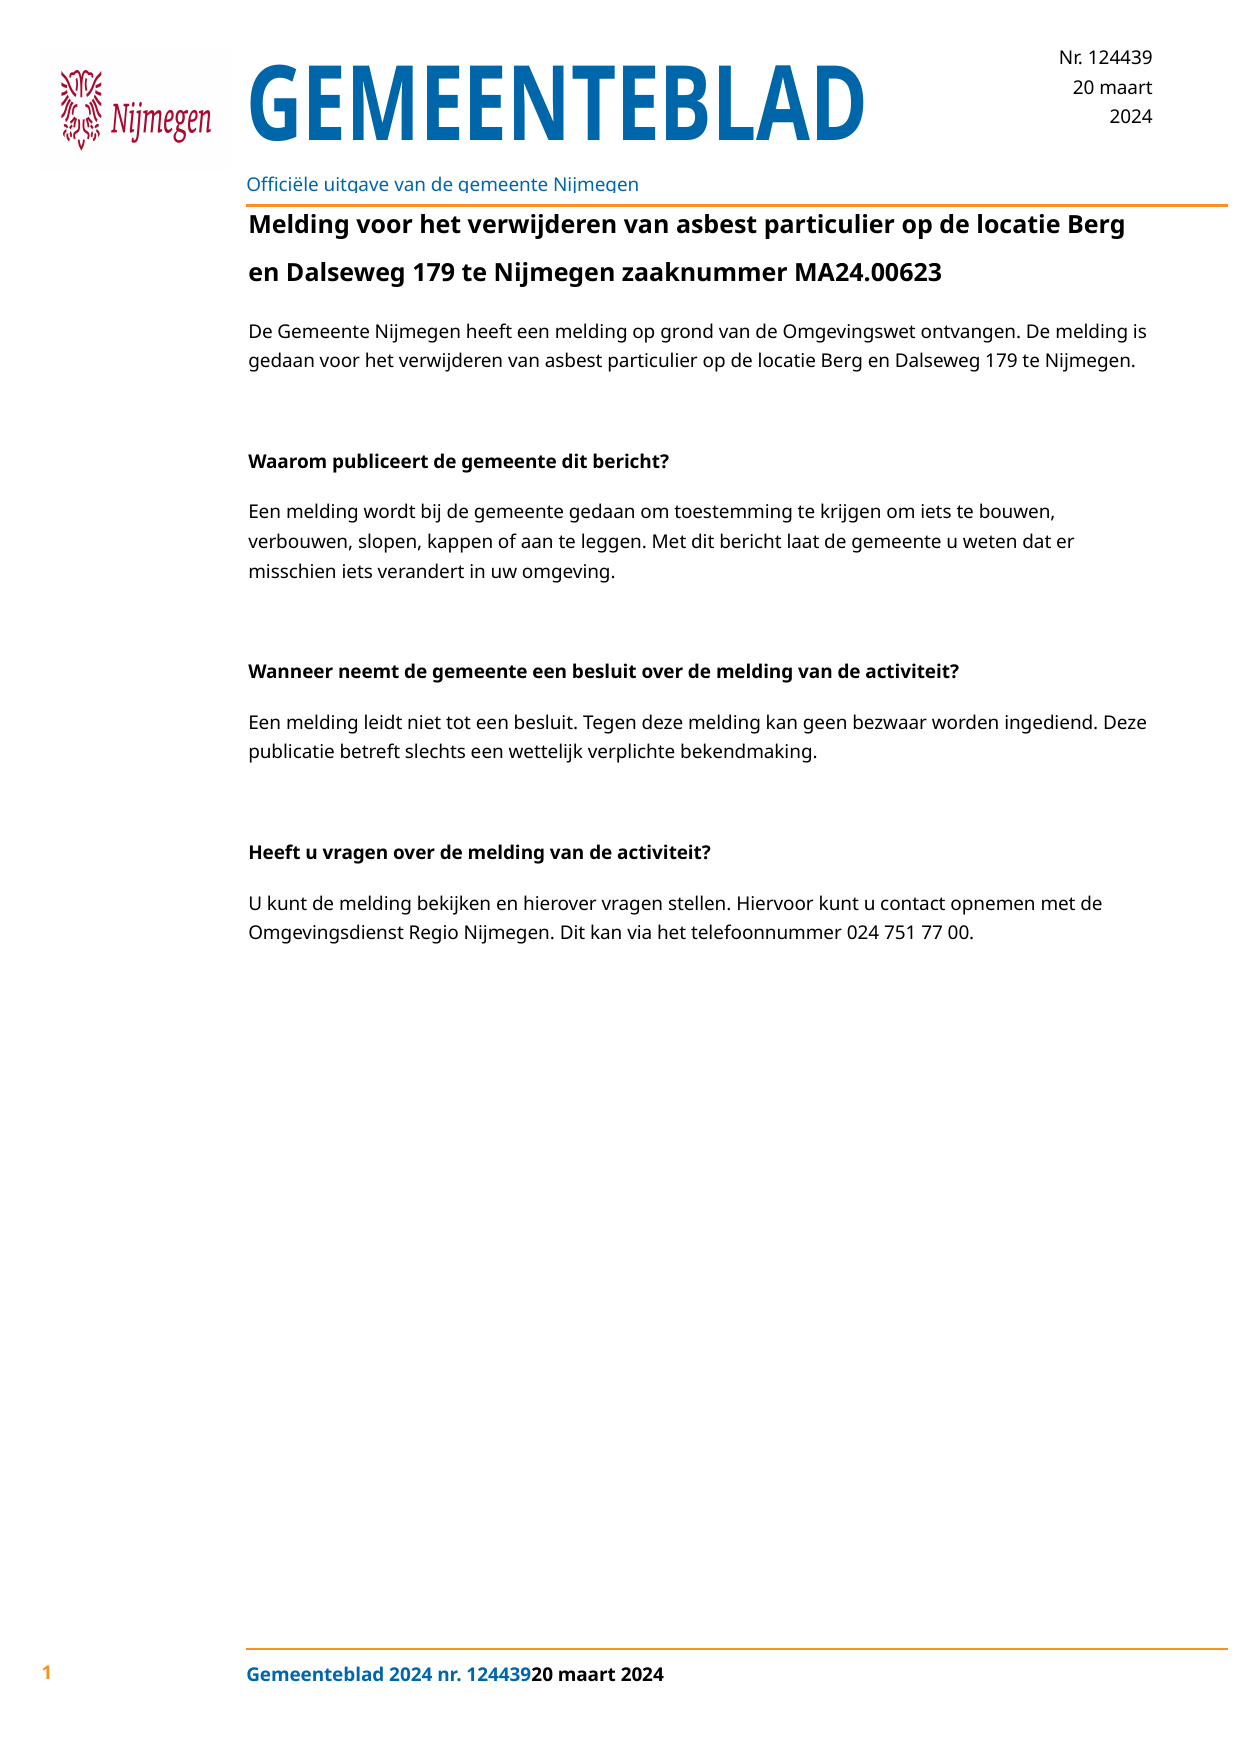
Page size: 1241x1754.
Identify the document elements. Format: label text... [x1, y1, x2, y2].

text Wanneer neemt de gemeente een besluit over de melding van de activiteit? [248, 659, 1152, 684]
text Een melding wordt bij de gemeente gedaan om toestemming te krijgen om iets te bouwen, verbouwen, slopen, kappen of aan te leggen. Met dit bericht laat de gemeente u weten dat er misschien iets verandert in uw omgeving. [248, 499, 1152, 584]
text U kunt de melding bekijken en hierover vragen stellen. Hiervoor kunt u contact opnemen met de Omgevingsdienst Regio Nijmegen. Dit kan via het telefoonnummer 024 751 77 00. [248, 890, 1152, 945]
text Een melding leidt niet tot een besluit. Tegen deze melding kan geen bezwaar worden ingediend. Deze publicatie betreft slechts een wettelijk verplichte bekendmaking. [248, 709, 1152, 764]
text De Gemeente Nijmegen heeft een melding op grond van de Omgevingswet ontvangen. De melding is gedaan voor het verwijderen van asbest particulier op de locatie Berg en Dalseweg 179 te Nijmegen. [248, 318, 1152, 373]
picture [41, 47, 231, 172]
text Melding voor het verwijderen van asbest particulier op de locatie Berg en Dalseweg 179 te Nijmegen zaaknummer MA24.00623 [248, 207, 1152, 288]
text Heeft u vragen over de melding van de activiteit? [248, 839, 1152, 865]
text Waarom publiceert de gemeente dit bericht? [248, 448, 1152, 474]
